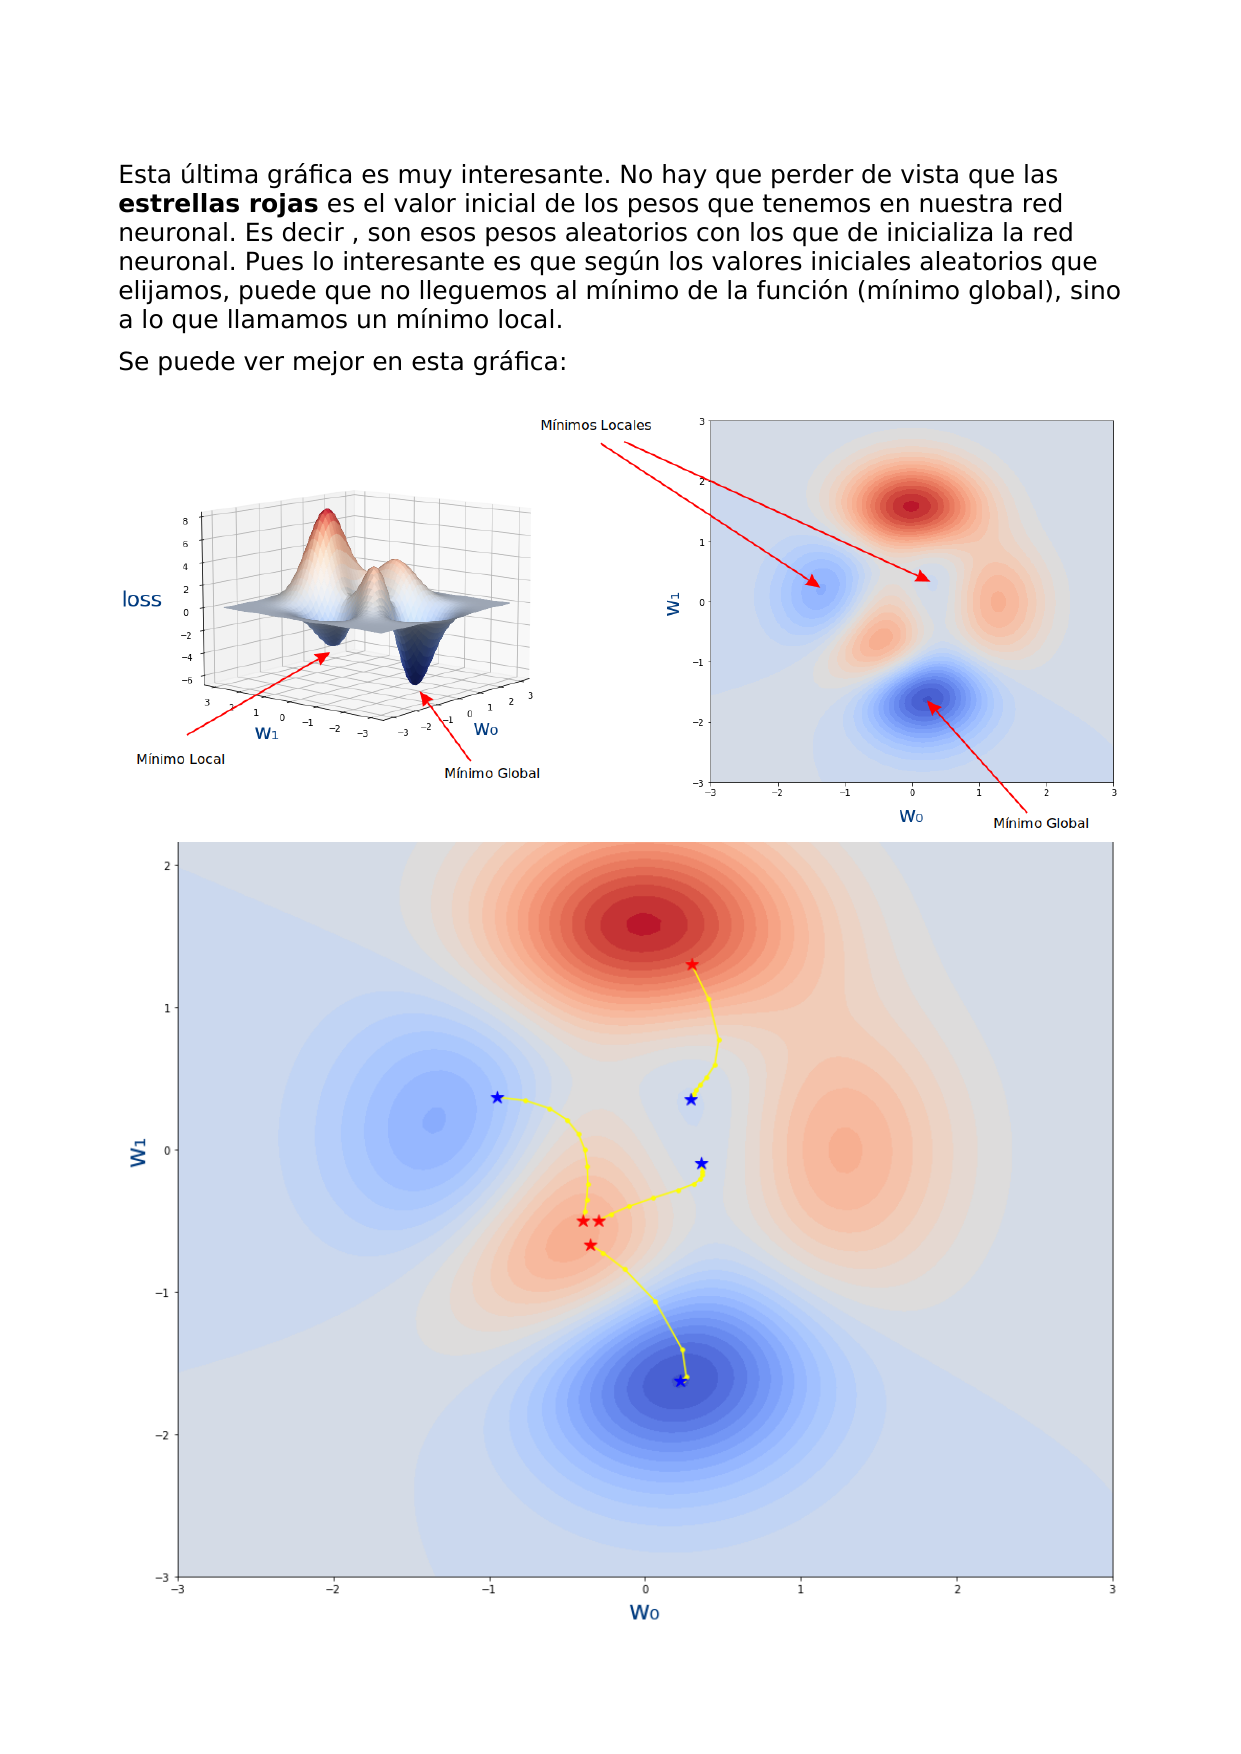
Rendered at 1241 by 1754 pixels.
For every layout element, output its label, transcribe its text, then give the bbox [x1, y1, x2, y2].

text Esta última gráfica es muy interesante. No hay que perder de vista que las estrellas rojas es el valor inicial de los pesos que tenemos en nuestra red neuronal. Es decir , son esos pesos aleatorios con los que de inicializa la red neuronal. Pues lo interesante es que según los valores iniciales aleatorios que elijamos, puede que no lleguemos al mínimo de la función (mínimo global), sino a lo que llamamos un mínimo local. [118, 160, 1122, 335]
text Se puede ver mejor en esta gráfica: [118, 347, 1122, 376]
picture [118, 388, 1123, 1631]
